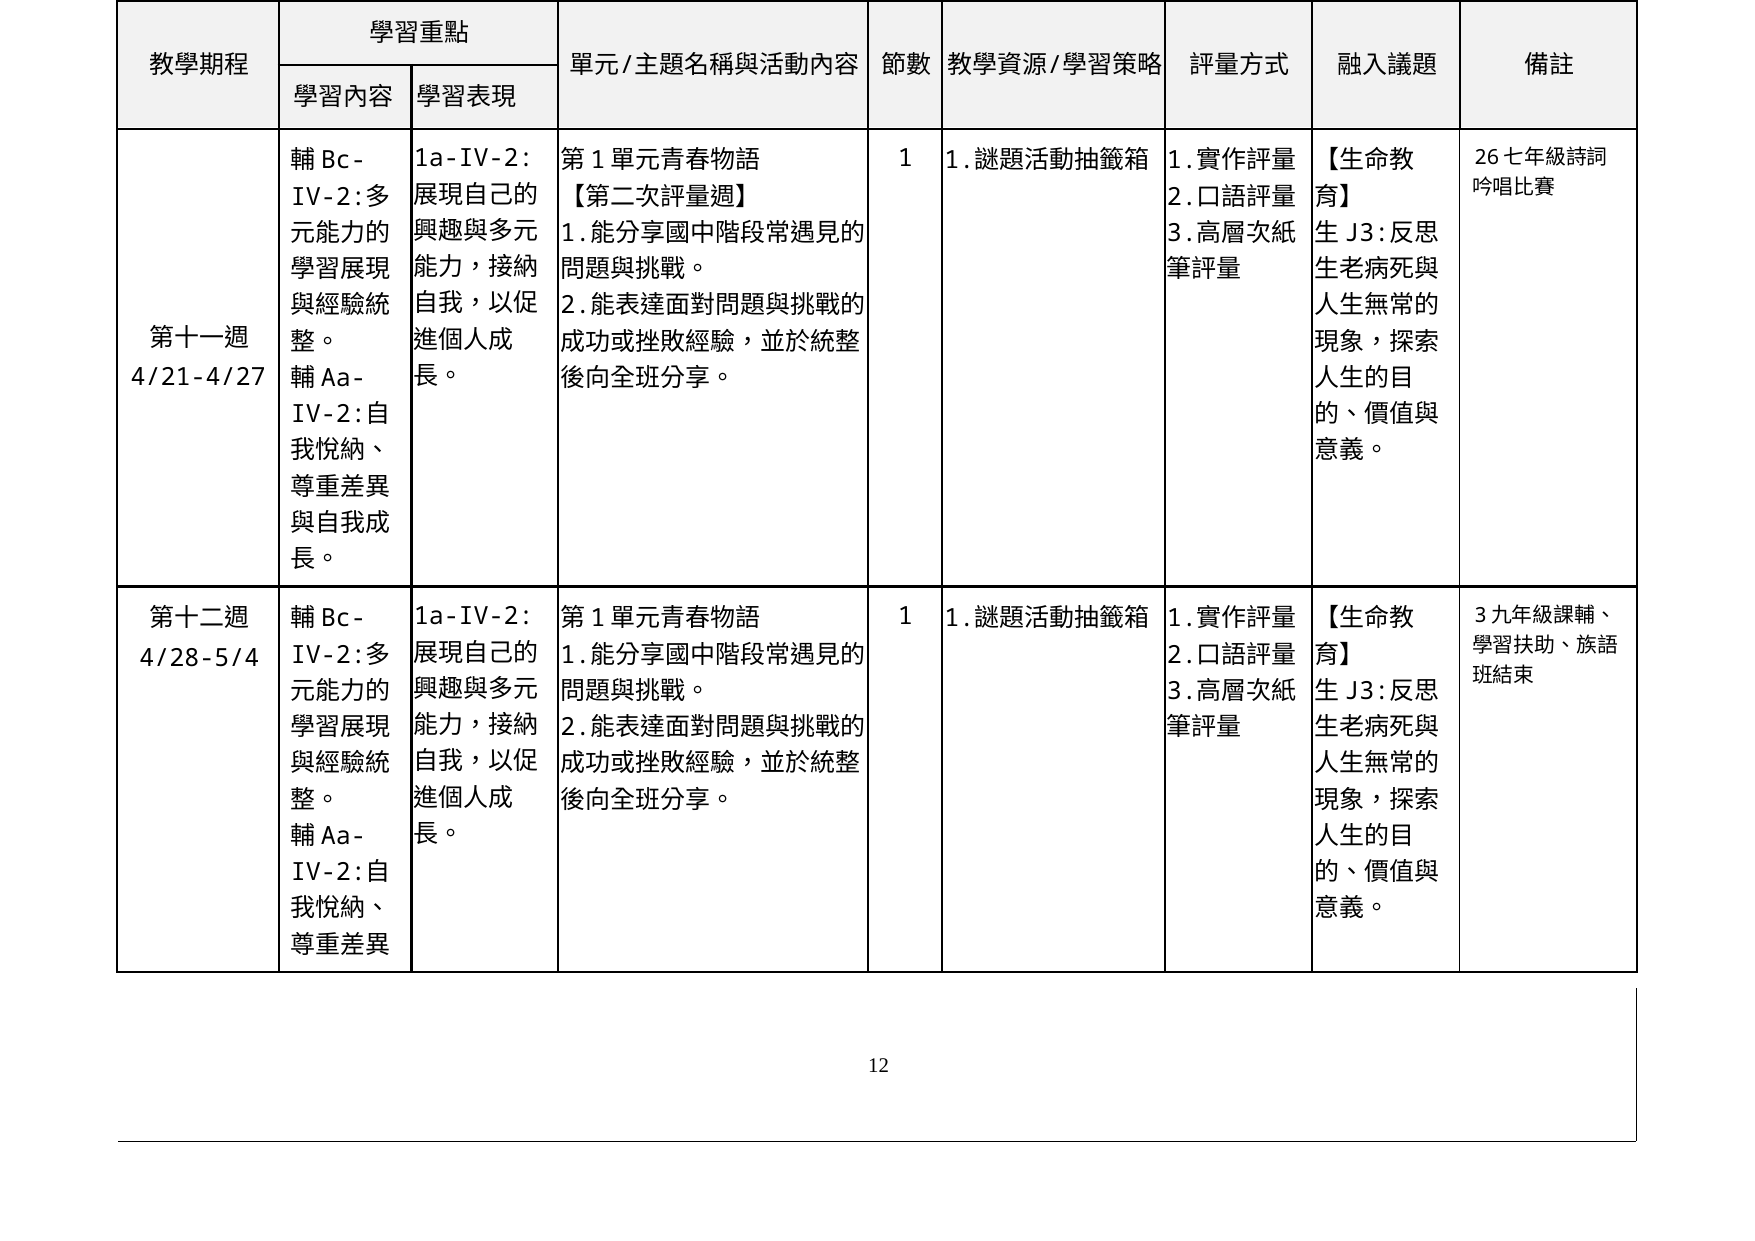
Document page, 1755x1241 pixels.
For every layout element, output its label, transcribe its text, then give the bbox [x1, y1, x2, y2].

table_cell 輔Bc-IV-2:多元能力的學習展現與經驗統整。 輔Aa-IV-2:自我悅納、尊重差異與自我成長。 [280, 130, 410, 585]
table_cell 輔Bc-IV-2:多元能力的學習展現與經驗統整。 輔Aa-IV-2:自我悅納、尊重差異 [280, 588, 410, 971]
table_cell 1.謎題活動抽籤箱 [943, 130, 1164, 585]
table_cell 1a-IV-2:展現自己的興趣與多元能力，接納自我，以促進個人成長。 [413, 130, 557, 585]
table_cell 1a-IV-2:展現自己的興趣與多元能力，接納自我，以促進個人成長。 [413, 588, 557, 971]
table_cell 第十一週4/21-4/27 [118, 130, 278, 585]
table_header 備註 [1461, 2, 1636, 127]
table_header 融入議題 [1313, 2, 1459, 127]
table_cell 26七年級詩詞吟唱比賽 [1460, 130, 1636, 585]
table_cell 學習表現 [413, 66, 557, 127]
table_cell 1 [869, 588, 941, 971]
table_header 教學期程 [118, 2, 278, 127]
table_cell 【生命教育】 生J3:反思生老病死與人生無常的現象，探索人生的目的、價值與意義。 [1313, 588, 1459, 971]
table_cell 1.實作評量 2.口語評量 3.高層次紙筆評量 [1166, 130, 1311, 585]
table_header 教學資源/學習策略 [943, 2, 1164, 127]
table_cell 【生命教育】 生J3:反思生老病死與人生無常的現象，探索人生的目的、價值與意義。 [1313, 130, 1459, 585]
table_header 單元/主題名稱與活動內容 [559, 2, 867, 127]
table_header 節數 [869, 2, 941, 127]
table_cell 第1單元青春物語 1.能分享國中階段常遇見的問題與挑戰。 2.能表達面對問題與挑戰的成功或挫敗經驗，並於統整後向全班分享。 [559, 588, 867, 971]
table_cell 3九年級課輔、學習扶助、族語班結束 [1460, 588, 1636, 971]
table_cell 1.實作評量 2.口語評量 3.高層次紙筆評量 [1166, 588, 1311, 971]
table_cell 第十二週 4/28-5/4 [118, 588, 278, 971]
table_cell 1.謎題活動抽籤箱 [943, 588, 1164, 971]
table_cell 學習內容 [280, 66, 410, 127]
table_cell 1 [869, 130, 941, 585]
table_header 學習重點 [280, 2, 557, 64]
table_header 評量方式 [1166, 2, 1311, 127]
table_cell 第1單元青春物語 【第二次評量週】 1.能分享國中階段常遇見的問題與挑戰。 2.能表達面對問題與挑戰的成功或挫敗經驗，並於統整後向全班分享。 [559, 130, 867, 585]
